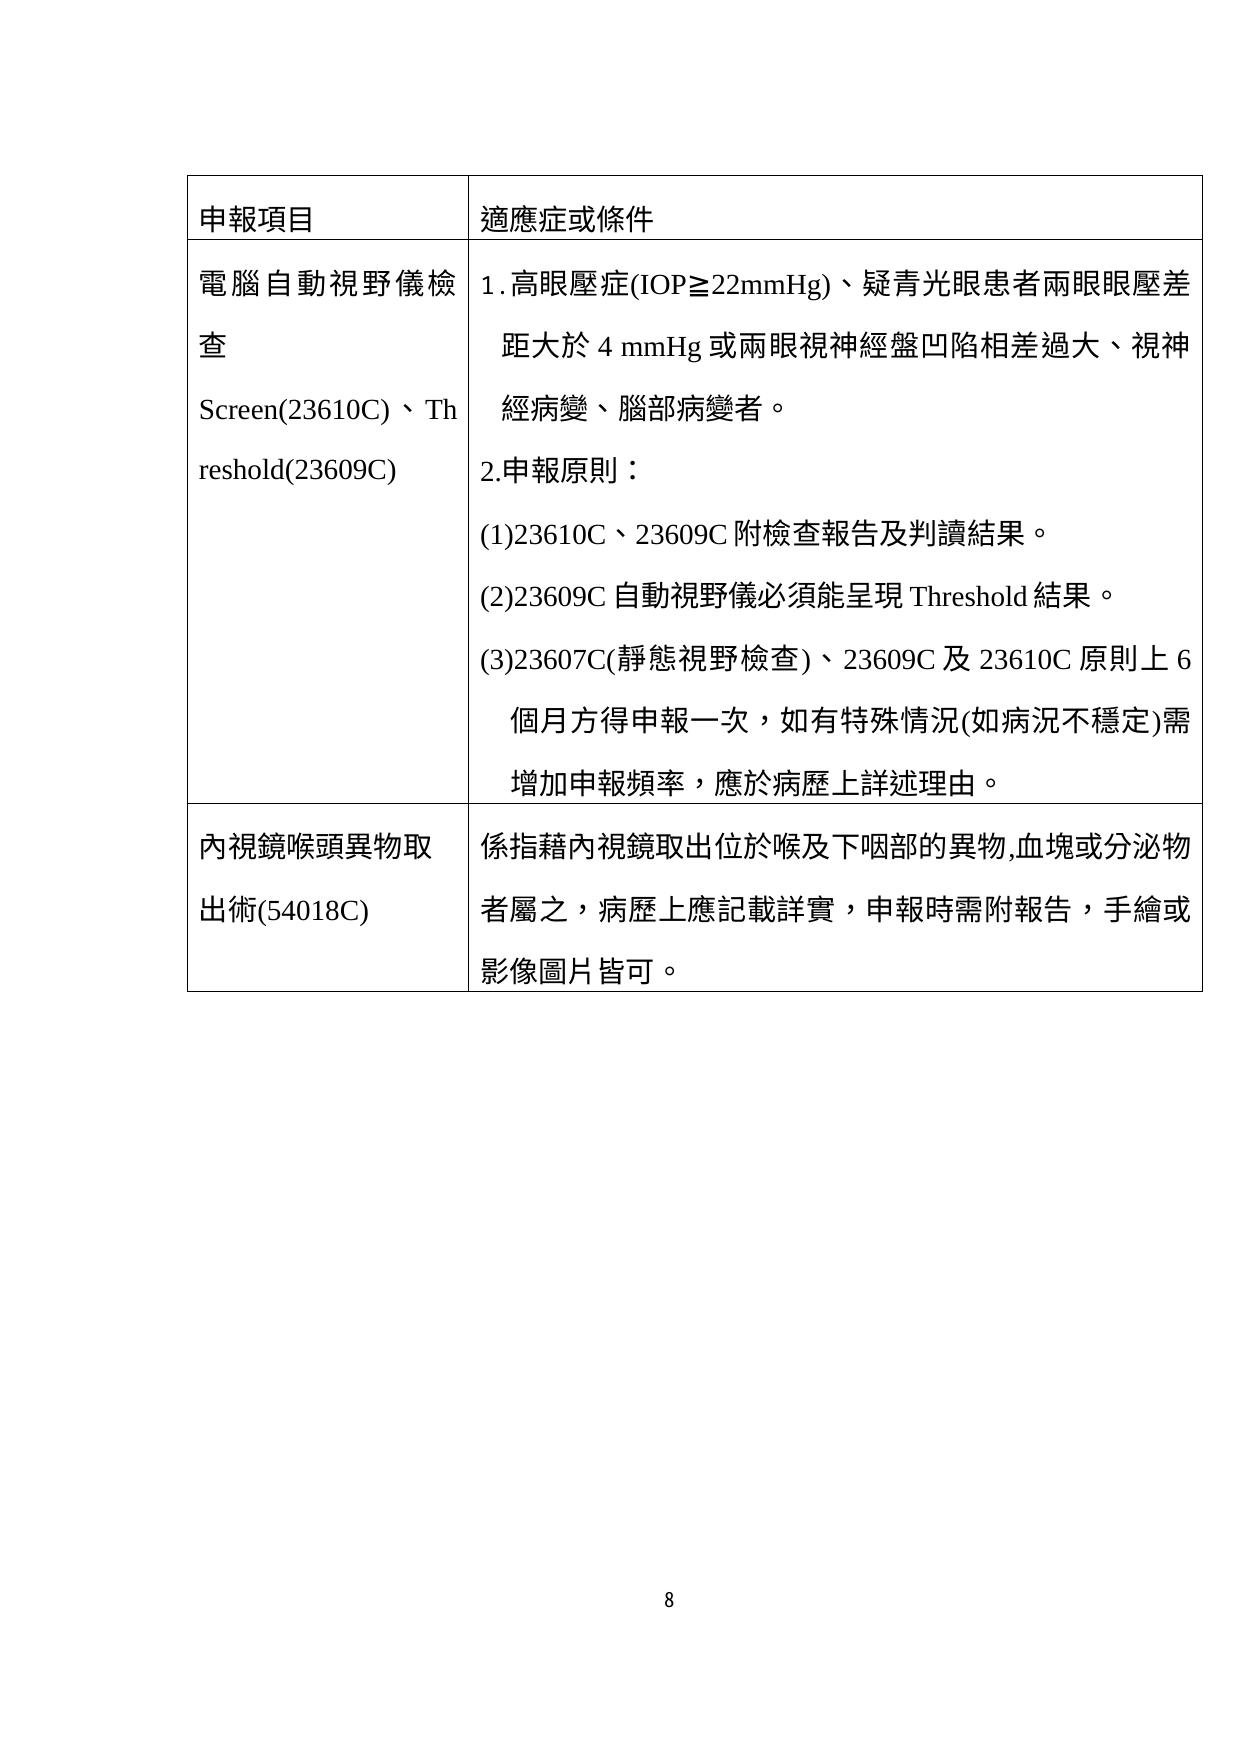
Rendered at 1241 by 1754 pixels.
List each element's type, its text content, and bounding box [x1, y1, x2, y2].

table_cell 係指藉內視鏡取出位於喉及下咽部的異物,血塊或分泌物者屬之，病歷上應記載詳實，申報時需附報告，手繪或影像圖片皆可。 [469, 804, 1202, 991]
table_cell 高眼壓症(IOP≧22mmHg)、疑青光眼患者兩眼眼壓差距大於4 mmHg或兩眼視神經盤凹陷相差過大、視神經病變、腦部病變者。 申報原則： 23610C、23609C附檢查報告及判讀結果。 23609C自動視野儀必須能呈現Threshold結果。 23607C(靜態視野檢查)、23609C及23610C原則上6個月方得申報一次，如有特殊情況(如病況不穩定)需增加申報頻率，應於病歷上詳述理由。 [469, 240, 1202, 802]
table_header 適應症或條件 [469, 176, 1202, 239]
table_cell 內視鏡喉頭異物取出術(54018C) [188, 804, 468, 991]
table_cell 電腦自動視野儀檢查Screen(23610C)、Threshold(23609C) [188, 240, 468, 802]
table_header 申報項目 [188, 176, 468, 239]
